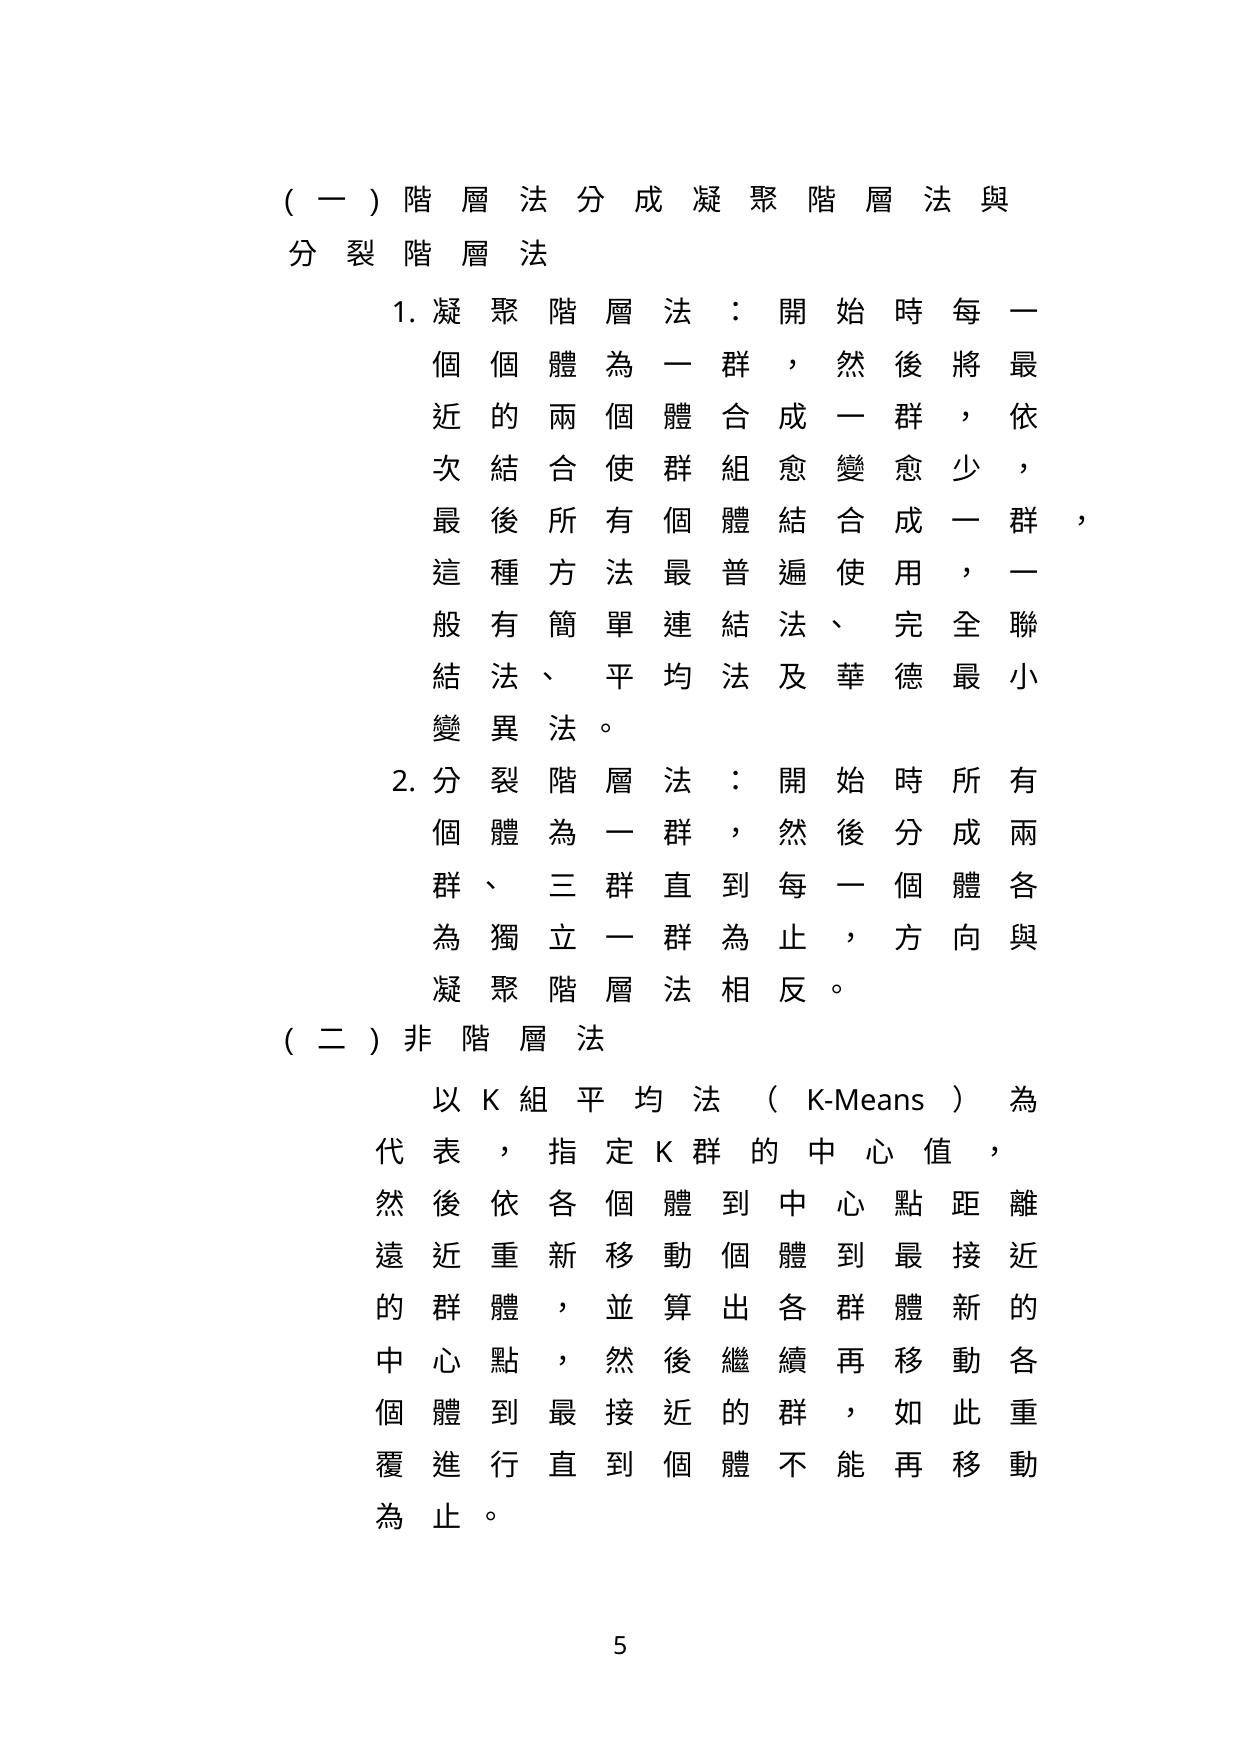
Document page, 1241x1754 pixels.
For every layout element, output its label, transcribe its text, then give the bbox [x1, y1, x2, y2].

subtitle (一)階層法分成凝聚階層法與分裂階層法 [274, 174, 1053, 278]
text 1.凝聚階層法：開始時每一個個體為一群，然後將最近的兩個體合成一群，依次結合使群組愈變愈少，最後所有個體結合成一群，這種方法最普遍使用，一般有簡單連結法、完全聯結法、平均法及華德最小變異法。 [375, 284, 1053, 753]
text 以K組平均法（K-Means）為代表，指定K群的中心值，然後依各個體到中心點距離遠近重新移動個體到最接近的群體，並算出各群體新的中心點，然後繼續再移動各個體到最接近的群，如此重覆進行直到個體不能再移動為止。 [337, 1072, 1053, 1541]
text 2.分裂階層法：開始時所有個體為一群，然後分成兩群、三群直到每一個體各為獨立一群為止，方向與凝聚階層法相反。 [375, 753, 1053, 1013]
subtitle (二)非階層法 [274, 1013, 1053, 1066]
